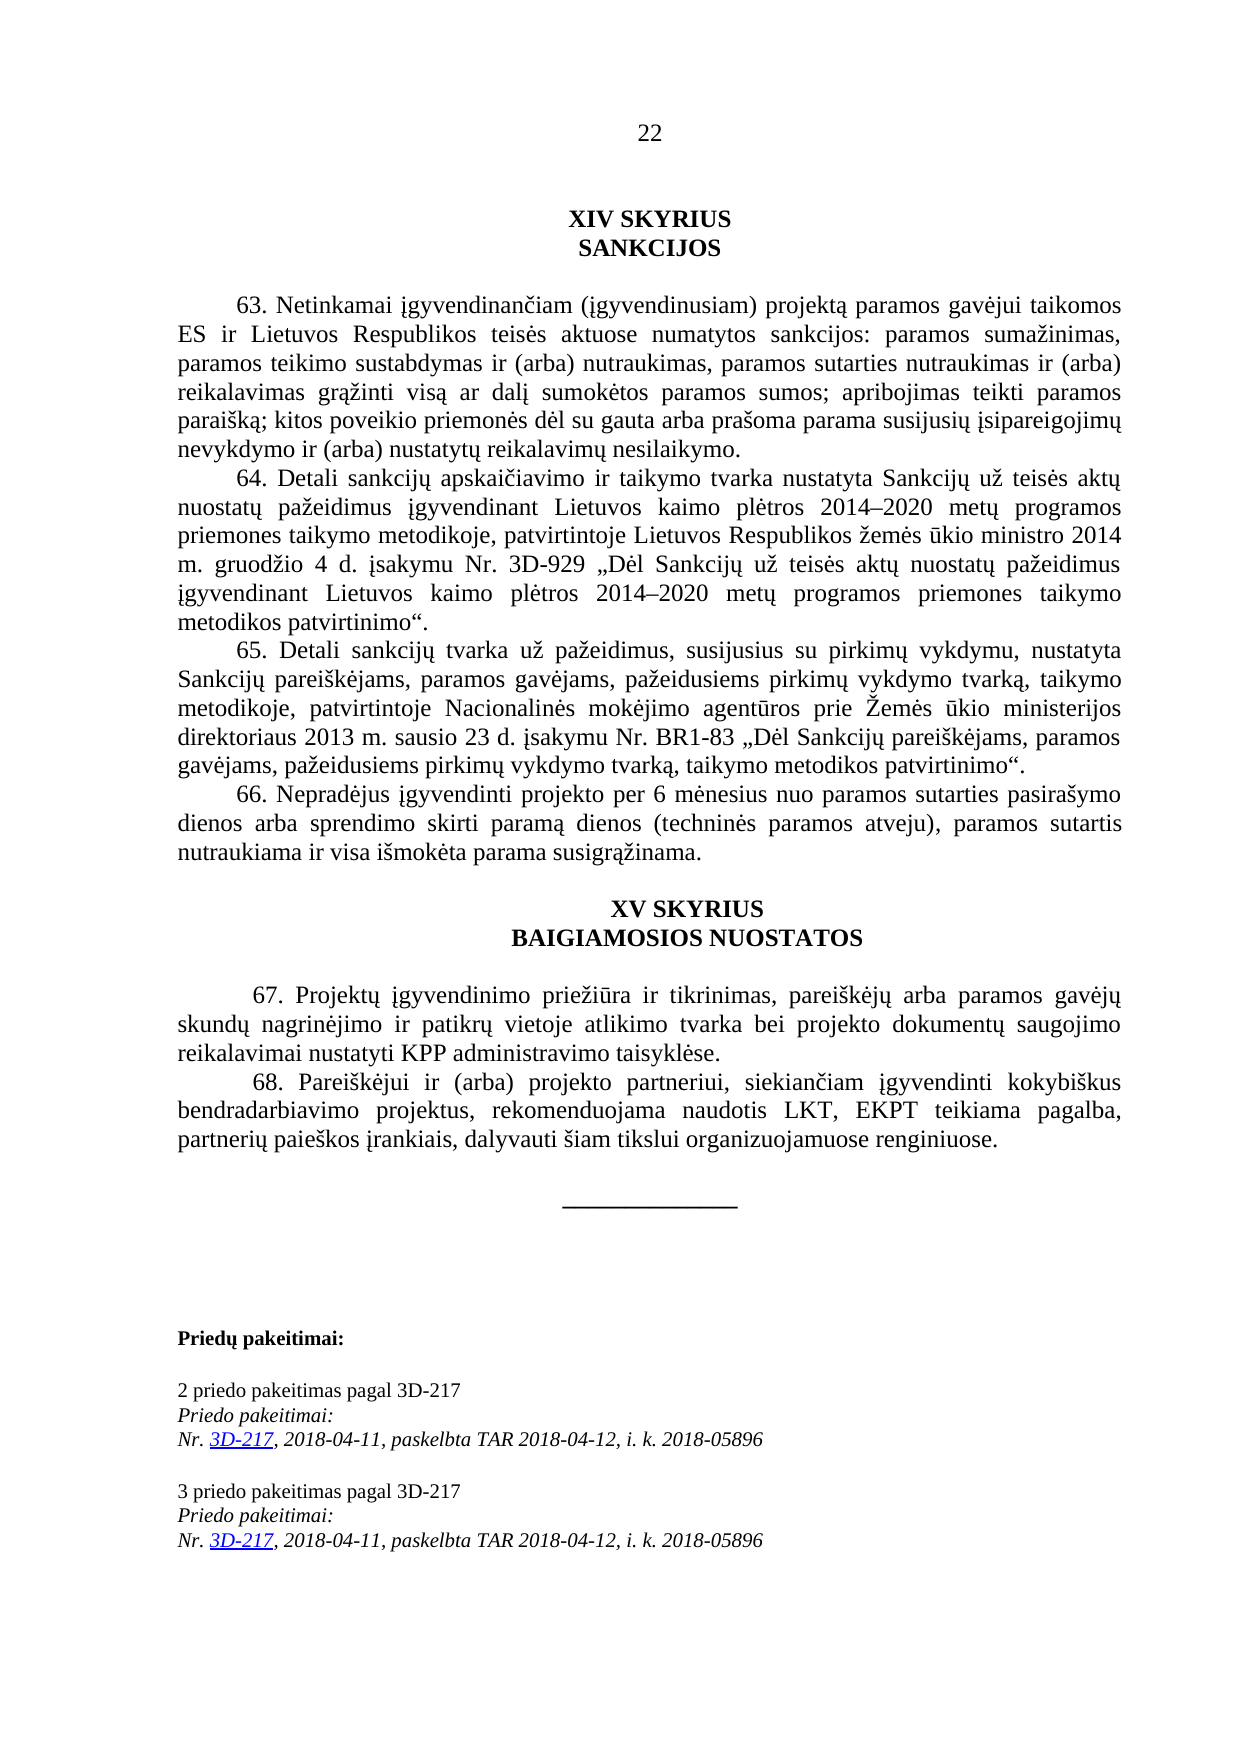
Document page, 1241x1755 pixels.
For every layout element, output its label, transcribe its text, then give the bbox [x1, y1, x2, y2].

text 68. Pareiškėjui ir (arba) projekto partneriui, siekiančiam įgyvendinti kokybiškus bendradarbiavimo projektus, rekomenduojama naudotis LKT, EKPT teikiama pagalba, partnerių paieškos įrankiais, dalyvauti šiam tikslui organizuojamuose renginiuose. [177, 1067, 1122, 1153]
text 67. Projektų įgyvendinimo priežiūra ir tikrinimas, pareiškėjų arba paramos gavėjų skundų nagrinėjimo ir patikrų vietoje atlikimo tvarka bei projekto dokumentų saugojimo reikalavimai nustatyti KPP administravimo taisyklėse. [177, 981, 1122, 1067]
text 66. Nepradėjus įgyvendinti projekto per 6 mėnesius nuo paramos sutarties pasirašymo dienos arba sprendimo skirti paramą dienos (techninės paramos atveju), paramos sutartis nutraukiama ir visa išmokėta parama susigrąžinama. [177, 779, 1122, 866]
text Nr. 3D-217, 2018-04-11, paskelbta TAR 2018-04-12, i. k. 2018-05896 [177, 1427, 1122, 1451]
text 64. Detali sankcijų apskaičiavimo ir taikymo tvarka nustatyta Sankcijų už teisės aktų nuostatų pažeidimus įgyvendinant Lietuvos kaimo plėtros 2014–2020 metų programos priemones taikymo metodikoje, patvirtintoje Lietuvos Respublikos žemės ūkio ministro 2014 m. gruodžio 4 d. įsakymu Nr. 3D-929 „Dėl Sankcijų už teisės aktų nuostatų pažeidimus įgyvendinant Lietuvos kaimo plėtros 2014–2020 metų programos priemones taikymo metodikos patvirtinimo“. [177, 463, 1122, 636]
text XV SKYRIUS [177, 894, 1122, 923]
text 3 priedo pakeitimas pagal 3D-217 [177, 1479, 1122, 1503]
text 63. Netinkamai įgyvendinančiam (įgyvendinusiam) projektą paramos gavėjui taikomos ES ir Lietuvos Respublikos teisės aktuose numatytos sankcijos: paramos sumažinimas, paramos teikimo sustabdymas ir (arba) nutraukimas, paramos sutarties nutraukimas ir (arba) reikalavimas grąžinti visą ar dalį sumokėtos paramos sumos; apribojimas teikti paramos paraišką; kitos poveikio priemonės dėl su gauta arba prašoma parama susijusių įsipareigojimų nevykdymo ir (arba) nustatytų reikalavimų nesilaikymo. [177, 291, 1122, 463]
text 2 priedo pakeitimas pagal 3D-217 [177, 1378, 1122, 1402]
text BAIGIAMOSIOS NUOSTATOS [177, 923, 1122, 952]
text Nr. 3D-217, 2018-04-11, paskelbta TAR 2018-04-12, i. k. 2018-05896 [177, 1527, 1122, 1552]
text Priedų pakeitimai: [177, 1326, 1122, 1350]
text ______________ [177, 1182, 1122, 1211]
text Priedo pakeitimai: [177, 1503, 1122, 1527]
text SANKCIJOS [177, 233, 1122, 262]
text XIV SKYRIUS [177, 204, 1122, 233]
text 65. Detali sankcijų tvarka už pažeidimus, susijusius su pirkimų vykdymu, nustatyta Sankcijų pareiškėjams, paramos gavėjams, pažeidusiems pirkimų vykdymo tvarką, taikymo metodikoje, patvirtintoje Nacionalinės mokėjimo agentūros prie Žemės ūkio ministerijos direktoriaus 2013 m. sausio 23 d. įsakymu Nr. BR1-83 „Dėl Sankcijų pareiškėjams, paramos gavėjams, pažeidusiems pirkimų vykdymo tvarką, taikymo metodikos patvirtinimo“. [177, 636, 1122, 779]
text Priedo pakeitimai: [177, 1402, 1122, 1427]
